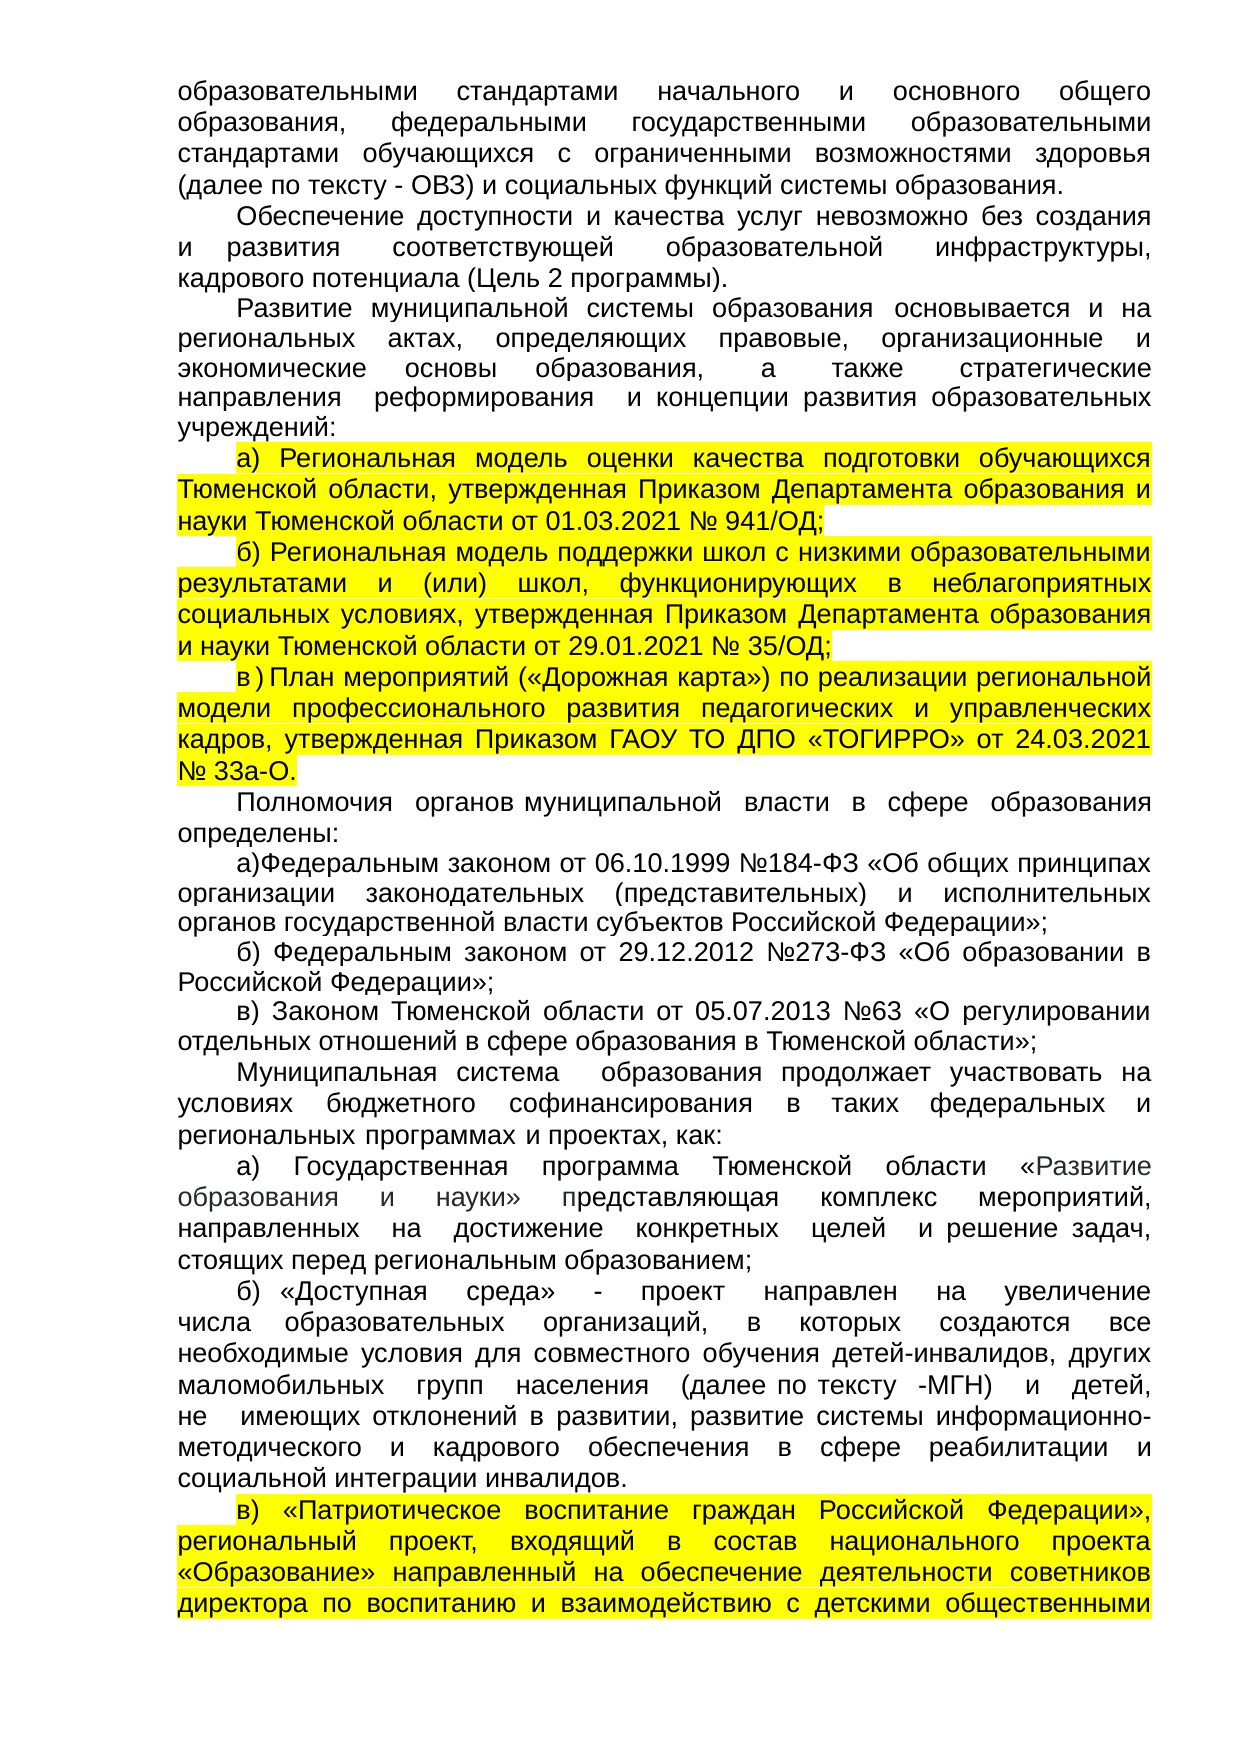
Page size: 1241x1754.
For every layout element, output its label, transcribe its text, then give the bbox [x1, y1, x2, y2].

text а) Региональная модель оценки качества подготовки обучающихся Тюменской области, утвержденная Приказом Департамента образования и науки Тюменской области от 01.03.2021 № 941/ОД; [177, 442, 1152, 536]
text Полномочия органов муниципальной власти в сфере образования определены: [177, 786, 1152, 848]
text а)Федеральным законом от 06.10.1999 №184-ФЗ «Об общих принципах организации законодательных (представительных) и исполнительных органов государственной власти субъектов Российской Федерации»; [177, 848, 1152, 937]
text в)План мероприятий («Дорожная карта») по реализации региональной модели профессионального развития педагогических и управленческих кадров, утвержденная Приказом ГАОУ ТО ДПО «ТОГИРРО» от 24.03.2021 № 33а-О. [177, 661, 1152, 786]
text б) Региональная модель поддержки школ с низкими образовательными результатами и (или) школ, функционирующих в неблагоприятных социальных условиях, утвержденная Приказом Департамента образования и науки Тюменской области от 29.01.2021 № 35/ОД; [177, 536, 1152, 661]
text Обеспечение доступности и качества услуг невозможно без создания и развития соответствующей образовательной инфраструктуры, кадрового потенциала (Цель 2 программы). [177, 200, 1152, 294]
text б) «Доступная среда» - проект направлен на увеличение числа образовательных организаций, в которых создаются все необходимые условия для совместного обучения детей-инвалидов, других маломобильных групп населения (далее по тексту -МГН) и детей, не имеющих отклонений в развитии, развитие системы информационно-методического и кадрового обеспечения в сфере реабилитации и социальной интеграции инвалидов. [177, 1275, 1152, 1494]
text образовательными стандартами начального и основного общего образования, федеральными государственными образовательными стандартами обучающихся с ограниченными возможностями здоровья (далее по тексту - ОВЗ) и социальных функций системы образования. [177, 75, 1152, 200]
text в) «Патриотическое воспитание граждан Российской Федерации», региональный проект, входящий в состав национального проекта «Образование» направленный на обеспечение деятельности советников директора по воспитанию и взаимодействию с детскими общественными [177, 1494, 1152, 1619]
text в) Законом Тюменской области от 05.07.2013 №63 «О регулировании отдельных отношений в сфере образования в Тюменской области»; [177, 997, 1152, 1056]
text а) Государственная программа Тюменской области «Развитие образования и науки» представляющая комплекс мероприятий, направленных на достижение конкретных целей и решение задач, стоящих перед региональным образованием; [177, 1150, 1152, 1275]
text Муниципальная система образования продолжает участвовать на условиях бюджетного софинансирования в таких федеральных и региональных программах и проектах, как: [177, 1056, 1152, 1150]
text б) Федеральным законом от 29.12.2012 №273-ФЗ «Об образовании в Российской Федерации»; [177, 937, 1152, 997]
text Развитие муниципальной системы образования основывается и на региональных актах, определяющих правовые, организационные и экономические основы образования, а также стратегические направления реформирования и концепции развития образовательных учреждений: [177, 294, 1152, 442]
